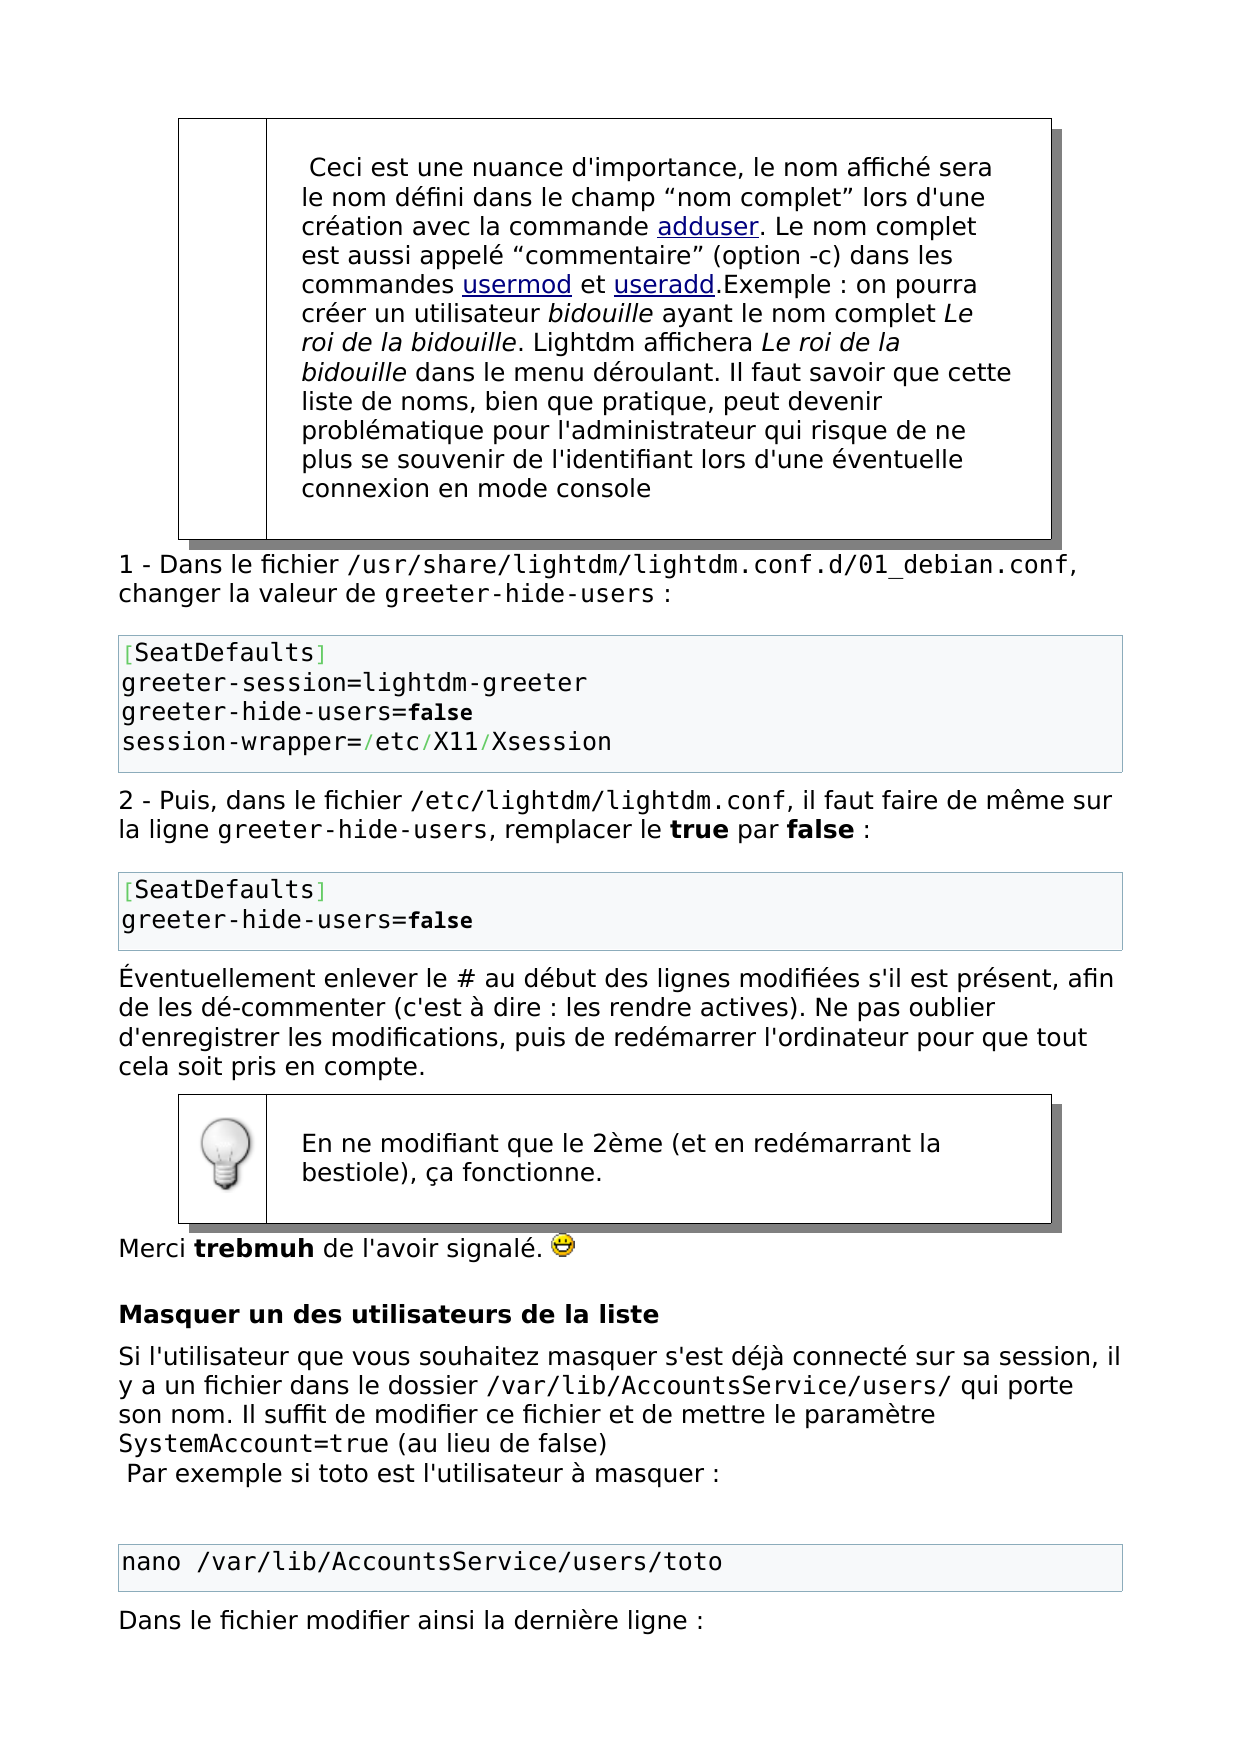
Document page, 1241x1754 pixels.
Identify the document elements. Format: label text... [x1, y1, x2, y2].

table_header nano /var/lib/AccountsService/users/toto [119, 1545, 1122, 1591]
table_header Ceci est une nuance d'importance, le nom affiché sera le nom défini dans le champ “nom complet” lors d'une création avec la commande adduser. Le nom complet est aussi appelé “commentaire” (option -c) dans les commandes usermod et useradd.Exemple : on pourra créer un utilisateur bidouille ayant le nom complet Le roi de la bidouille. Lightdm affichera Le roi de la bidouille dans le menu déroulant. Il faut savoir que cette liste de noms, bien que pratique, peut devenir problématique pour l'administrateur qui risque de ne plus se souvenir de l'identifiant lors d'une éventuelle connexion en mode console [267, 119, 1051, 539]
table_header [179, 119, 266, 539]
table_header [SeatDefaults] greeter-session=lightdm-greeter greeter-hide-users=false session-wrapper=/etc/X11/Xsession [119, 636, 1122, 772]
subtitle Masquer un des utilisateurs de la liste [118, 1300, 1122, 1329]
text Si l'utilisateur que vous souhaitez masquer s'est déjà connecté sur sa session, il y a un fichier dans le dossier /var/lib/AccountsService/users/ qui porte son nom. Il suffit de modifier ce fichier et de mettre le paramètre SystemAccount=true (au lieu de false) Par exemple si toto est l'utilisateur à masquer : [118, 1342, 1122, 1517]
table_header [SeatDefaults] greeter-hide-users=false [119, 873, 1122, 949]
table_header En ne modifiant que le 2ème (et en redémarrant la bestiole), ça fonctionne. [267, 1095, 1051, 1223]
text 2 - Puis, dans le fichier /etc/lightdm/lightdm.conf, il faut faire de même sur la ligne greeter-hide-users, remplacer le true par false : [118, 787, 1122, 845]
text Éventuellement enlever le # au début des lignes modifiées s'il est présent, afin de les dé-commenter (c'est à dire : les rendre actives). Ne pas oublier d'enregistrer les modifications, puis de redémarrer l'ordinateur pour que tout cela soit pris en compte. [118, 964, 1122, 1081]
picture [551, 1233, 575, 1257]
picture [190, 1117, 266, 1193]
text Dans le fichier modifier ainsi la dernière ligne : [118, 1606, 1122, 1635]
table_header [179, 1095, 266, 1223]
text Merci trebmuh de l'avoir signalé. [118, 1233, 1122, 1263]
text 1 - Dans le fichier /usr/share/lightdm/lightdm.conf.d/01_debian.conf, changer la valeur de greeter-hide-users : [118, 550, 1122, 608]
